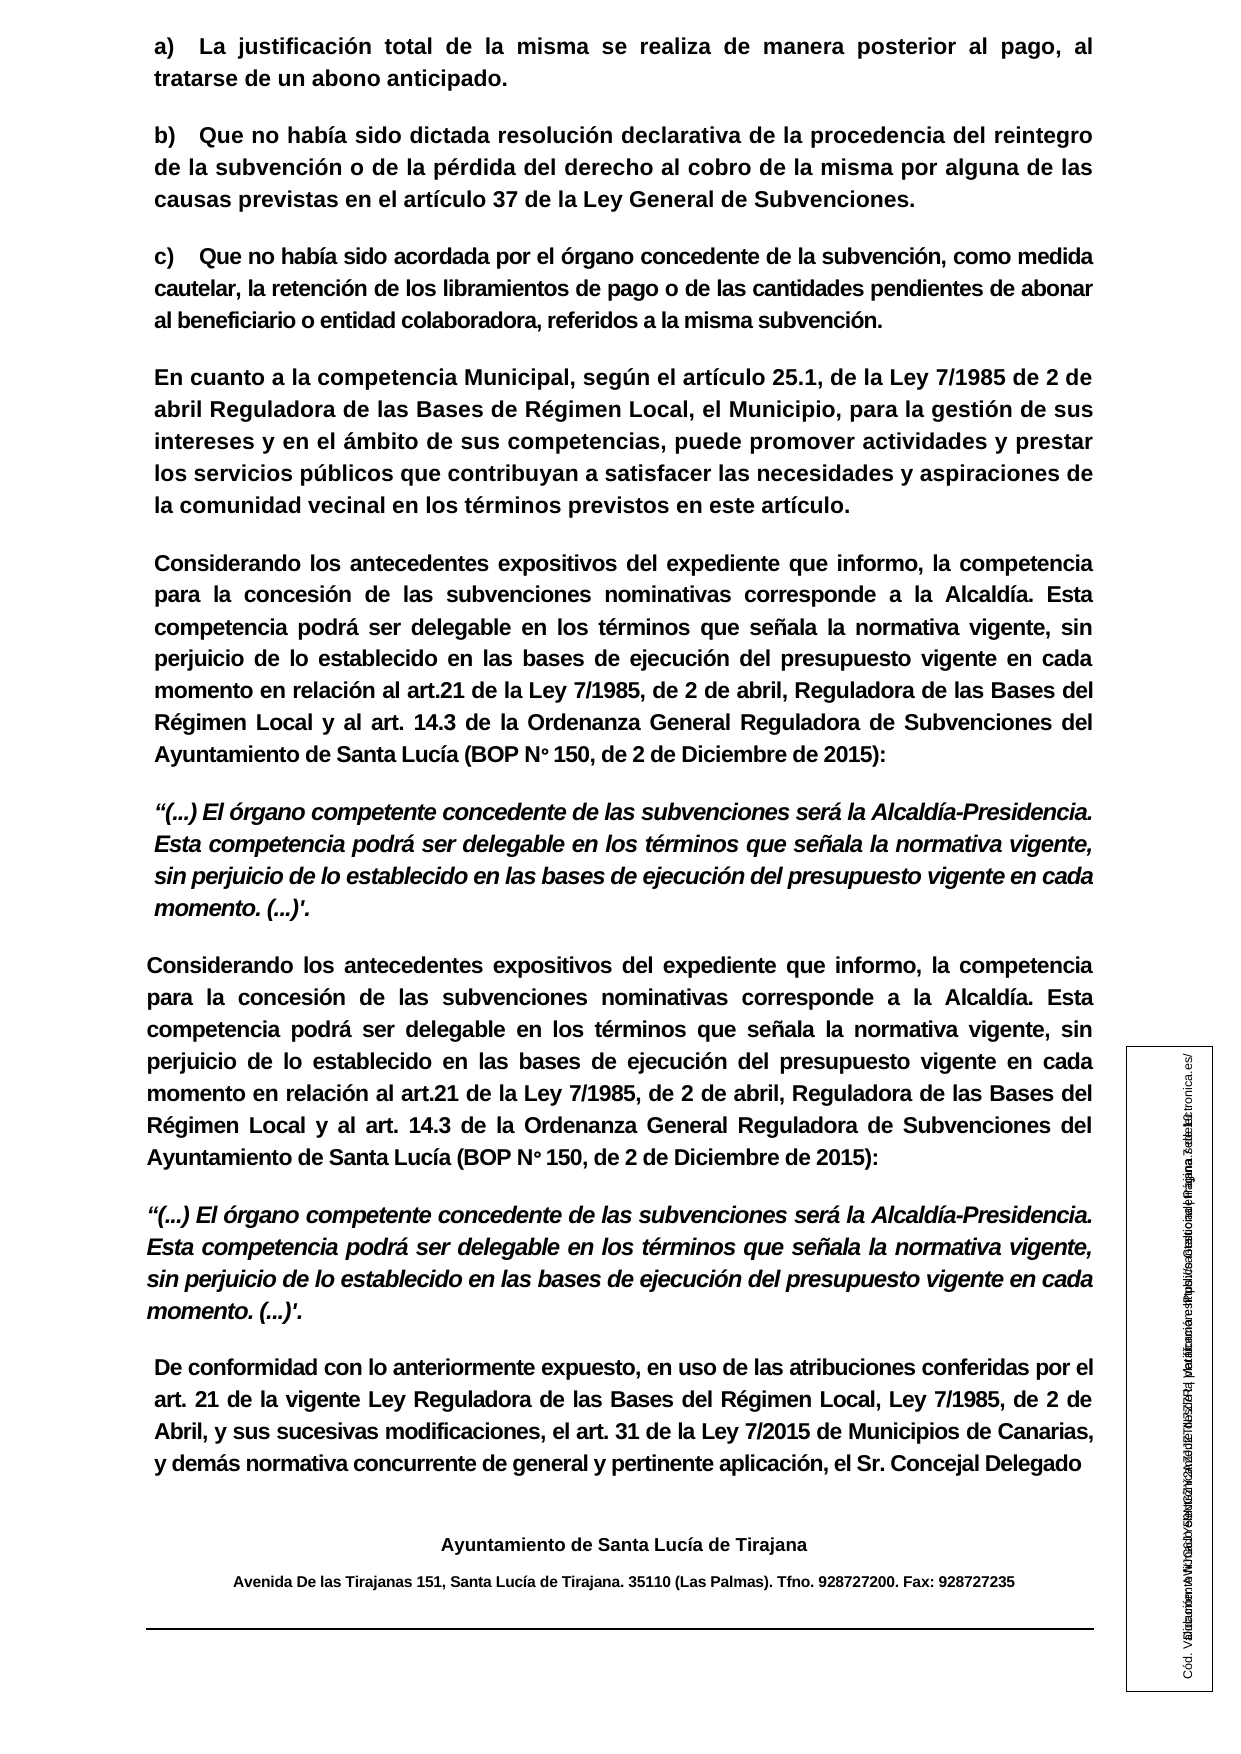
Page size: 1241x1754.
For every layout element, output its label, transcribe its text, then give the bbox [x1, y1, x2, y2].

table_header [1127, 1047, 1180, 1691]
text Considerando los antecedentes expositivos del expediente que informo, la competencia para la concesión de las subvenciones nominativas corresponde a la Alcaldía. Esta competencia podrá ser delegable en los términos que señala la normativa vigente, sin perjuicio de lo establecido en las bases de ejecución del presupuesto vigente en cada momento en relación al art.21 de la Ley 7/1985, de 2 de abril, Reguladora de las Bases del Régimen Local y al art. 14.3 de la Ordenanza General Reguladora de Subvenciones del Ayuntamiento de Santa Lucía (BOP N° 150, de 2 de Diciembre de 2015): [146, 948, 1094, 1172]
text De conformidad con lo anteriormente expuesto, en uso de las atribuciones conferidas por el art. 21 de la vigente Ley Reguladora de las Bases del Régimen Local, Ley 7/1985, de 2 de Abril, y sus sucesivas modificaciones, el art. 31 de la Ley 7/2015 de Municipios de Canarias, y demás normativa concurrente de general y pertinente aplicación, el Sr. Concejal Delegado [154, 1350, 1094, 1478]
text Considerando los antecedentes expositivos del expediente que informo, la competencia para la concesión de las subvenciones nominativas corresponde a la Alcaldía. Esta competencia podrá ser delegable en los términos que señala la normativa vigente, sin perjuicio de lo establecido en las bases de ejecución del presupuesto vigente en cada momento en relación al art.21 de la Ley 7/1985, de 2 de abril, Reguladora de las Bases del Régimen Local y al art. 14.3 de la Ordenanza General Reguladora de Subvenciones del Ayuntamiento de Santa Lucía (BOP N° 150, de 2 de Diciembre de 2015): [154, 545, 1094, 769]
list Que no había sido acordada por el órgano concedente de la subvención, como medida cautelar, la retención de los libramientos de pago o de las cantidades pendientes de abonar al beneficiario o entidad colaboradora, referidos a la misma subvención. [154, 239, 1094, 335]
text “(...) El órgano competente concedente de las subvenciones será la Alcaldía-Presidencia. Esta competencia podrá ser delegable en los términos que señala la normativa vigente, sin perjuicio de lo establecido en las bases de ejecución del presupuesto vigente en cada momento. (...)'. [146, 1198, 1094, 1326]
table_header Cód. Validación: AWJG6JY59NGZY2AZJJZTN7Z7R | Verificación: https://santaluciadetirajana.sedelectronica.es/ Documento firmado electrónicamente desde la plataforma esPublico Gestiona | Página 7 de 10 [1180, 1047, 1212, 1691]
list Que no había sido dictada resolución declarativa de la procedencia del reintegro de la subvención o de la pérdida del derecho al cobro de la misma por alguna de las causas previstas en el artículo 37 de la Ley General de Subvenciones. [154, 118, 1094, 214]
text Avenida De las Tirajanas 151, Santa Lucía de Tirajana. 35110 (Las Palmas). Tfno. 928727200. Fax: 928727235 [154, 1573, 1094, 1591]
text “(...) El órgano competente concedente de las subvenciones será la Alcaldía-Presidencia. Esta competencia podrá ser delegable en los términos que señala la normativa vigente, sin perjuicio de lo establecido en las bases de ejecución del presupuesto vigente en cada momento. (...)'. [154, 795, 1094, 923]
list La justificación total de la misma se realiza de manera posterior al pago, al tratarse de un abono anticipado. [154, 29, 1094, 93]
text Ayuntamiento de Santa Lucía de Tirajana [154, 1534, 1094, 1556]
text En cuanto a la competencia Municipal, según el artículo 25.1, de la Ley 7/1985 de 2 de abril Reguladora de las Bases de Régimen Local, el Municipio, para la gestión de sus intereses y en el ámbito de sus competencias, puede promover actividades y prestar los servicios públicos que contribuyan a satisfacer las necesidades y aspiraciones de la comunidad vecinal en los términos previstos en este artículo. [154, 360, 1094, 520]
